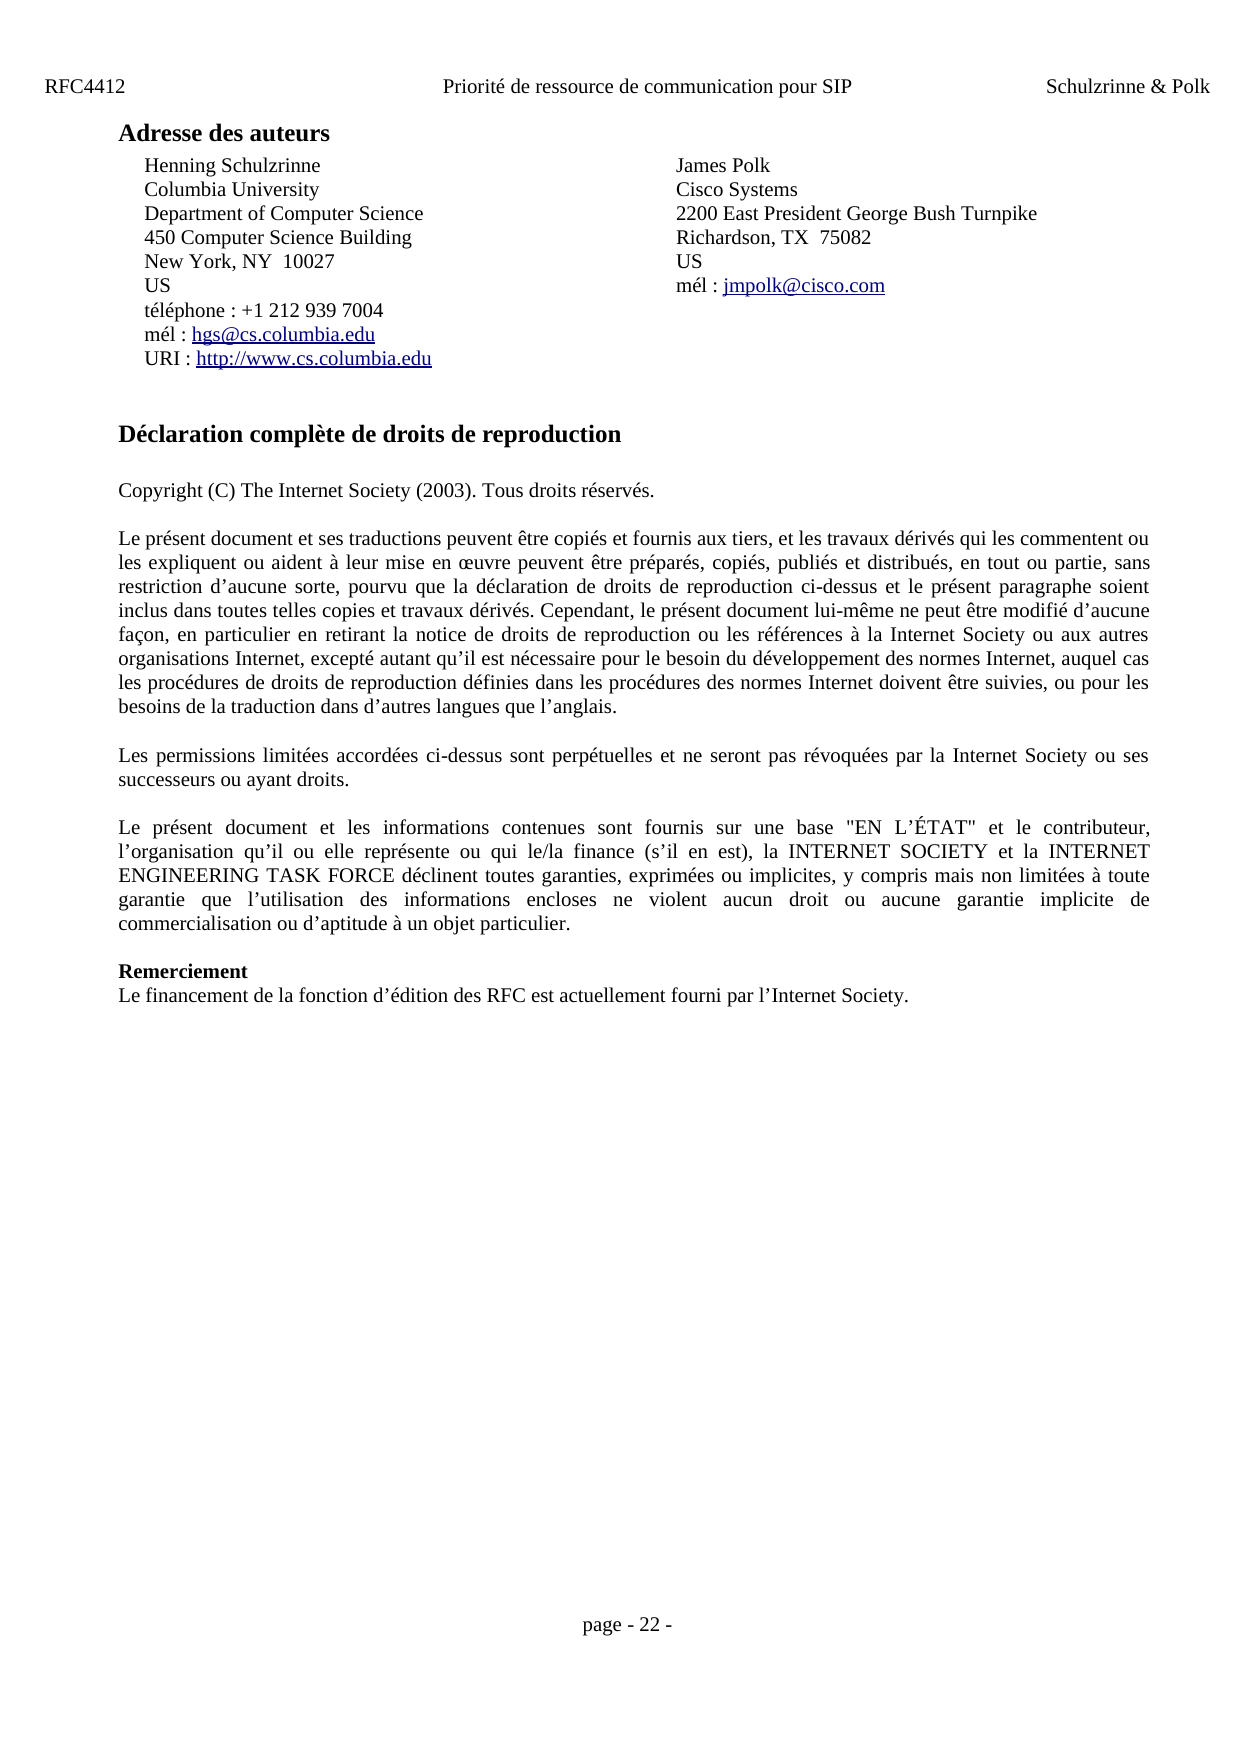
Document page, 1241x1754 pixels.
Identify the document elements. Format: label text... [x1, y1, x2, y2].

table_cell 2200 East President George Bush Turnpike [665, 201, 1107, 225]
table_cell Department of Computer Science [133, 201, 664, 225]
subtitle Adresse des auteurs [118, 118, 1152, 147]
table_cell mél : jmpolk@cisco.com [665, 274, 1107, 297]
table_cell URI : http://www.cs.columbia.edu [133, 346, 664, 370]
table_cell Richardson, TX 75082 [665, 225, 1107, 249]
table_cell New York, NY 10027 [133, 249, 664, 273]
table_cell US [133, 274, 664, 297]
table_cell téléphone : +1 212 939 7004 [133, 298, 664, 322]
table_cell Columbia University [133, 177, 664, 201]
table_cell [665, 322, 1107, 346]
text Les permissions limitées accordées ci-dessus sont perpétuelles et ne seront pas révoquées par la Internet Society ou ses successeurs ou ayant droits. [118, 742, 1152, 791]
table_cell US [665, 249, 1107, 273]
text Le financement de la fonction d’édition des RFC est actuellement fourni par l’Internet Society. [118, 983, 1152, 1007]
text Remerciement [118, 959, 1152, 983]
subtitle Déclaration complète de droits de reproduction [118, 419, 1152, 447]
table_header Henning Schulzrinne [133, 153, 664, 177]
text Le présent document et ses traductions peuvent être copiés et fournis aux tiers, et les travaux dérivés qui les commentent ou les expliquent ou aident à leur mise en œuvre peuvent être préparés, copiés, publiés et distribués, en tout ou partie, sans restriction d’aucune sorte, pourvu que la déclaration de droits de reproduction ci-dessus et le présent paragraphe soient inclus dans toutes telles copies et travaux dérivés. Cependant, le présent document lui-même ne peut être modifié d’aucune façon, en particulier en retirant la notice de droits de reproduction ou les références à la Internet Society ou aux autres organisations Internet, excepté autant qu’il est nécessaire pour le besoin du développement des normes Internet, auquel cas les procédures de droits de reproduction définies dans les procédures des normes Internet doivent être suivies, ou pour les besoins de la traduction dans d’autres langues que l’anglais. [118, 526, 1152, 718]
table_cell Cisco Systems [665, 177, 1107, 201]
table_header James Polk [665, 153, 1107, 177]
text Le présent document et les informations contenues sont fournis sur une base "EN L’ÉTAT" et le contributeur, l’organisation qu’il ou elle représente ou qui le/la finance (s’il en est), la INTERNET SOCIETY et la INTERNET ENGINEERING TASK FORCE déclinent toutes garanties, exprimées ou implicites, y compris mais non limitées à toute garantie que l’utilisation des informations encloses ne violent aucun droit ou aucune garantie implicite de commercialisation ou d’aptitude à un objet particulier. [118, 815, 1152, 935]
table_cell mél : hgs@cs.columbia.edu [133, 322, 664, 346]
table_cell 450 Computer Science Building [133, 225, 664, 249]
text Copyright (C) The Internet Society (2003). Tous droits réservés. [118, 478, 1152, 502]
table_cell [665, 346, 1107, 370]
table_cell [665, 298, 1107, 322]
